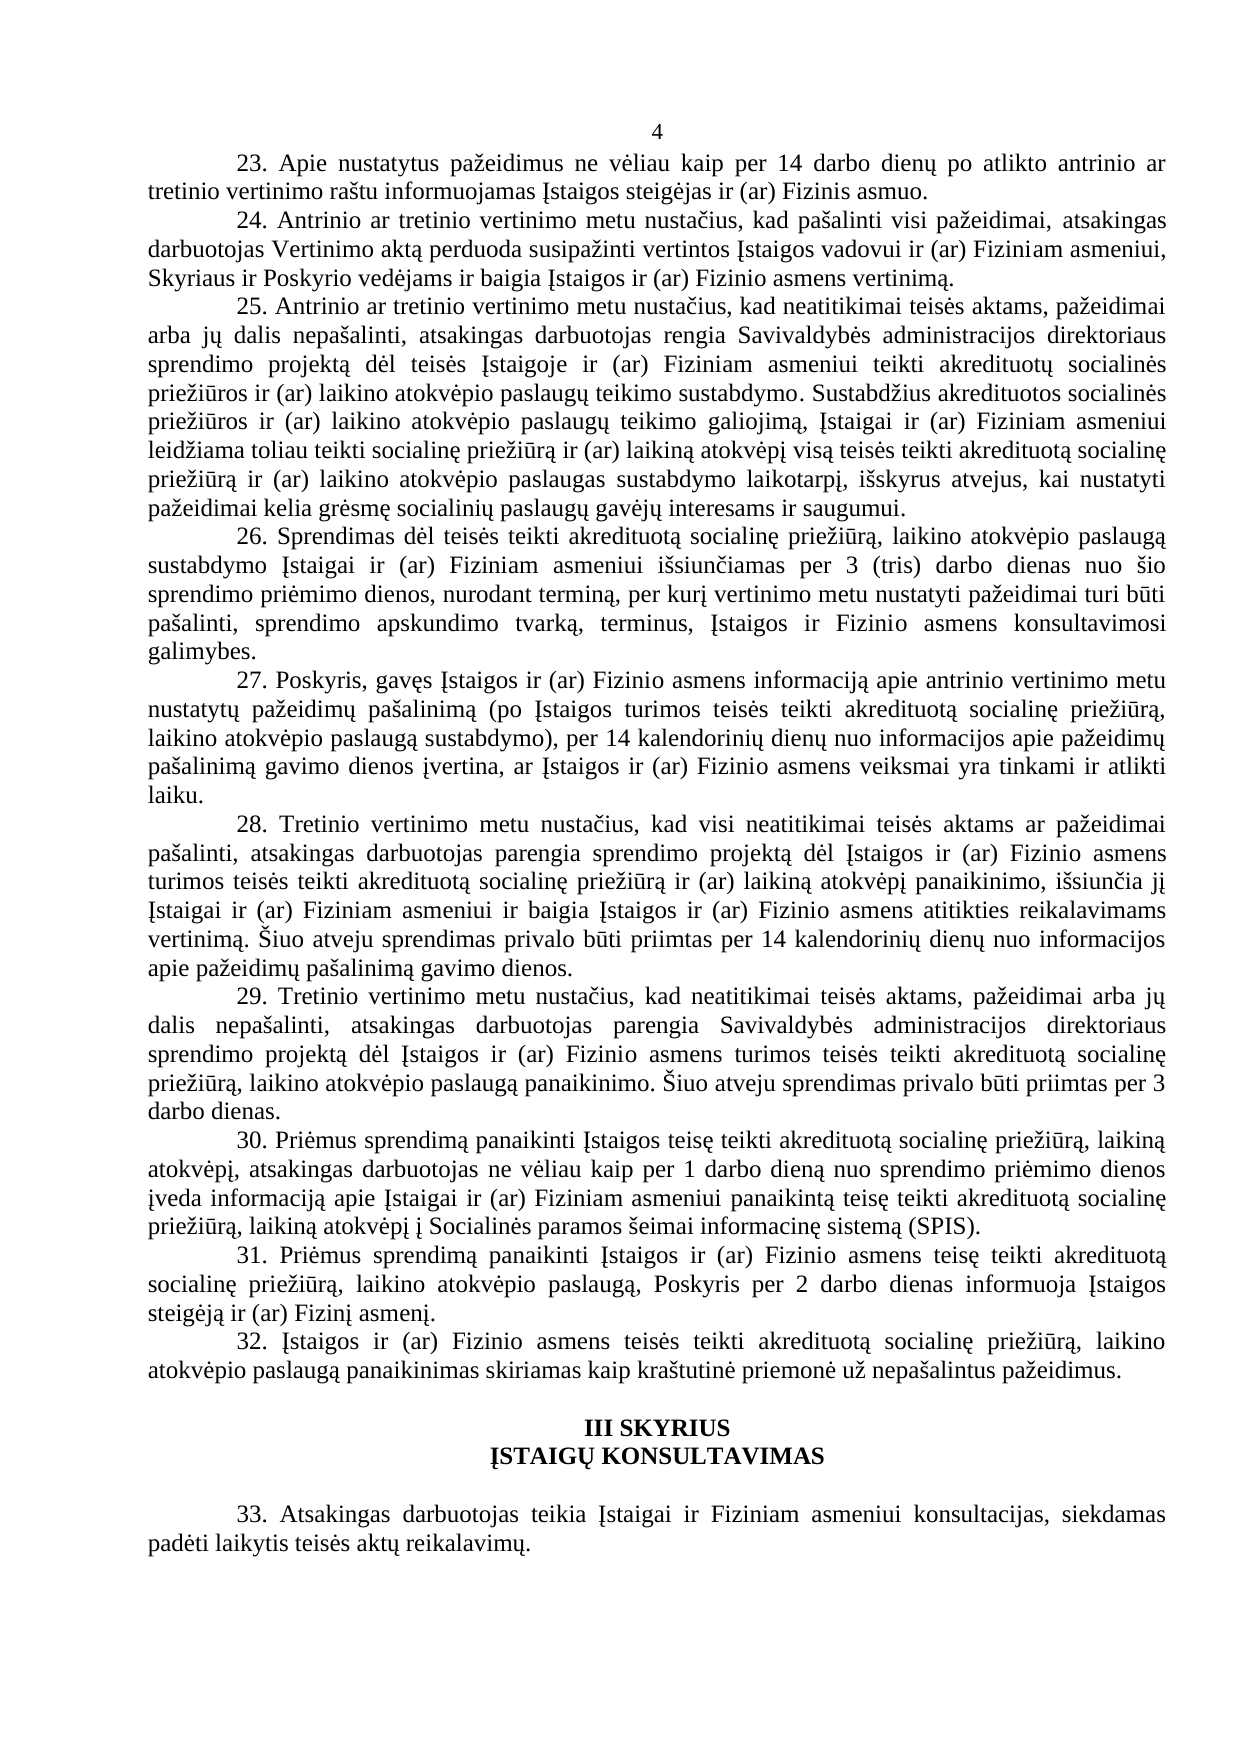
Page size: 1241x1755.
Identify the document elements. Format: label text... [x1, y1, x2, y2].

text ĮSTAIGŲ KONSULTAVIMAS [148, 1441, 1167, 1470]
text 28. Tretinio vertinimo metu nustačius, kad visi neatitikimai teisės aktams ar pažeidimai pašalinti, atsakingas darbuotojas parengia sprendimo projektą dėl Įstaigos ir (ar) Fizinio asmens turimos teisės teikti akredituotą socialinę priežiūrą ir (ar) laikiną atokvėpį panaikinimo, išsiunčia jį Įstaigai ir (ar) Fiziniam asmeniui ir baigia Įstaigos ir (ar) Fizinio asmens atitikties reikalavimams vertinimą. Šiuo atveju sprendimas privalo būti priimtas per 14 kalendorinių dienų nuo informacijos apie pažeidimų pašalinimą gavimo dienos. [148, 809, 1167, 981]
text 29. Tretinio vertinimo metu nustačius, kad neatitikimai teisės aktams, pažeidimai arba jų dalis nepašalinti, atsakingas darbuotojas parengia Savivaldybės administracijos direktoriaus sprendimo projektą dėl Įstaigos ir (ar) Fizinio asmens turimos teisės teikti akredituotą socialinę priežiūrą, laikino atokvėpio paslaugą panaikinimo. Šiuo atveju sprendimas privalo būti priimtas per 3 darbo dienas. [148, 981, 1167, 1125]
text 32. Įstaigos ir (ar) Fizinio asmens teisės teikti akredituotą socialinę priežiūrą, laikino atokvėpio paslaugą panaikinimas skiriamas kaip kraštutinė priemonė už nepašalintus pažeidimus. [148, 1326, 1167, 1384]
text 31. Priėmus sprendimą panaikinti Įstaigos ir (ar) Fizinio asmens teisę teikti akredituotą socialinę priežiūrą, laikino atokvėpio paslaugą, Poskyris per 2 darbo dienas informuoja Įstaigos steigėją ir (ar) Fizinį asmenį. [148, 1240, 1167, 1326]
text 30. Priėmus sprendimą panaikinti Įstaigos teisę teikti akredituotą socialinę priežiūrą, laikiną atokvėpį, atsakingas darbuotojas ne vėliau kaip per 1 darbo dieną nuo sprendimo priėmimo dienos įveda informaciją apie Įstaigai ir (ar) Fiziniam asmeniui panaikintą teisę teikti akredituotą socialinę priežiūrą, laikiną atokvėpį į Socialinės paramos šeimai informacinę sistemą (SPIS). [148, 1125, 1167, 1240]
text 33. Atsakingas darbuotojas teikia Įstaigai ir Fiziniam asmeniui konsultacijas, siekdamas padėti laikytis teisės aktų reikalavimų. [148, 1499, 1167, 1556]
text 26. Sprendimas dėl teisės teikti akredituotą socialinę priežiūrą, laikino atokvėpio paslaugą sustabdymo Įstaigai ir (ar) Fiziniam asmeniui išsiunčiamas per 3 (tris) darbo dienas nuo šio sprendimo priėmimo dienos, nurodant terminą, per kurį vertinimo metu nustatyti pažeidimai turi būti pašalinti, sprendimo apskundimo tvarką, terminus, Įstaigos ir Fizinio asmens konsultavimosi galimybes. [148, 521, 1167, 665]
text 25. Antrinio ar tretinio vertinimo metu nustačius, kad neatitikimai teisės aktams, pažeidimai arba jų dalis nepašalinti, atsakingas darbuotojas rengia Savivaldybės administracijos direktoriaus sprendimo projektą dėl teisės Įstaigoje ir (ar) Fiziniam asmeniui teikti akredituotų socialinės priežiūros ir (ar) laikino atokvėpio paslaugų teikimo sustabdymo. Sustabdžius akredituotos socialinės priežiūros ir (ar) laikino atokvėpio paslaugų teikimo galiojimą, Įstaigai ir (ar) Fiziniam asmeniui leidžiama toliau teikti socialinę priežiūrą ir (ar) laikiną atokvėpį visą teisės teikti akredituotą socialinę priežiūrą ir (ar) laikino atokvėpio paslaugas sustabdymo laikotarpį, išskyrus atvejus, kai nustatyti pažeidimai kelia grėsmę socialinių paslaugų gavėjų interesams ir saugumui. [148, 291, 1167, 521]
text 24. Antrinio ar tretinio vertinimo metu nustačius, kad pašalinti visi pažeidimai, atsakingas darbuotojas Vertinimo aktą perduoda susipažinti vertintos Įstaigos vadovui ir (ar) Fiziniam asmeniui, Skyriaus ir Poskyrio vedėjams ir baigia Įstaigos ir (ar) Fizinio asmens vertinimą. [148, 205, 1167, 291]
text 27. Poskyris, gavęs Įstaigos ir (ar) Fizinio asmens informaciją apie antrinio vertinimo metu nustatytų pažeidimų pašalinimą (po Įstaigos turimos teisės teikti akredituotą socialinę priežiūrą, laikino atokvėpio paslaugą sustabdymo), per 14 kalendorinių dienų nuo informacijos apie pažeidimų pašalinimą gavimo dienos įvertina, ar Įstaigos ir (ar) Fizinio asmens veiksmai yra tinkami ir atlikti laiku. [148, 665, 1167, 809]
text III SKYRIUS [148, 1413, 1167, 1441]
text 23. Apie nustatytus pažeidimus ne vėliau kaip per 14 darbo dienų po atlikto antrinio ar tretinio vertinimo raštu informuojamas Įstaigos steigėjas ir (ar) Fizinis asmuo. [148, 148, 1167, 205]
